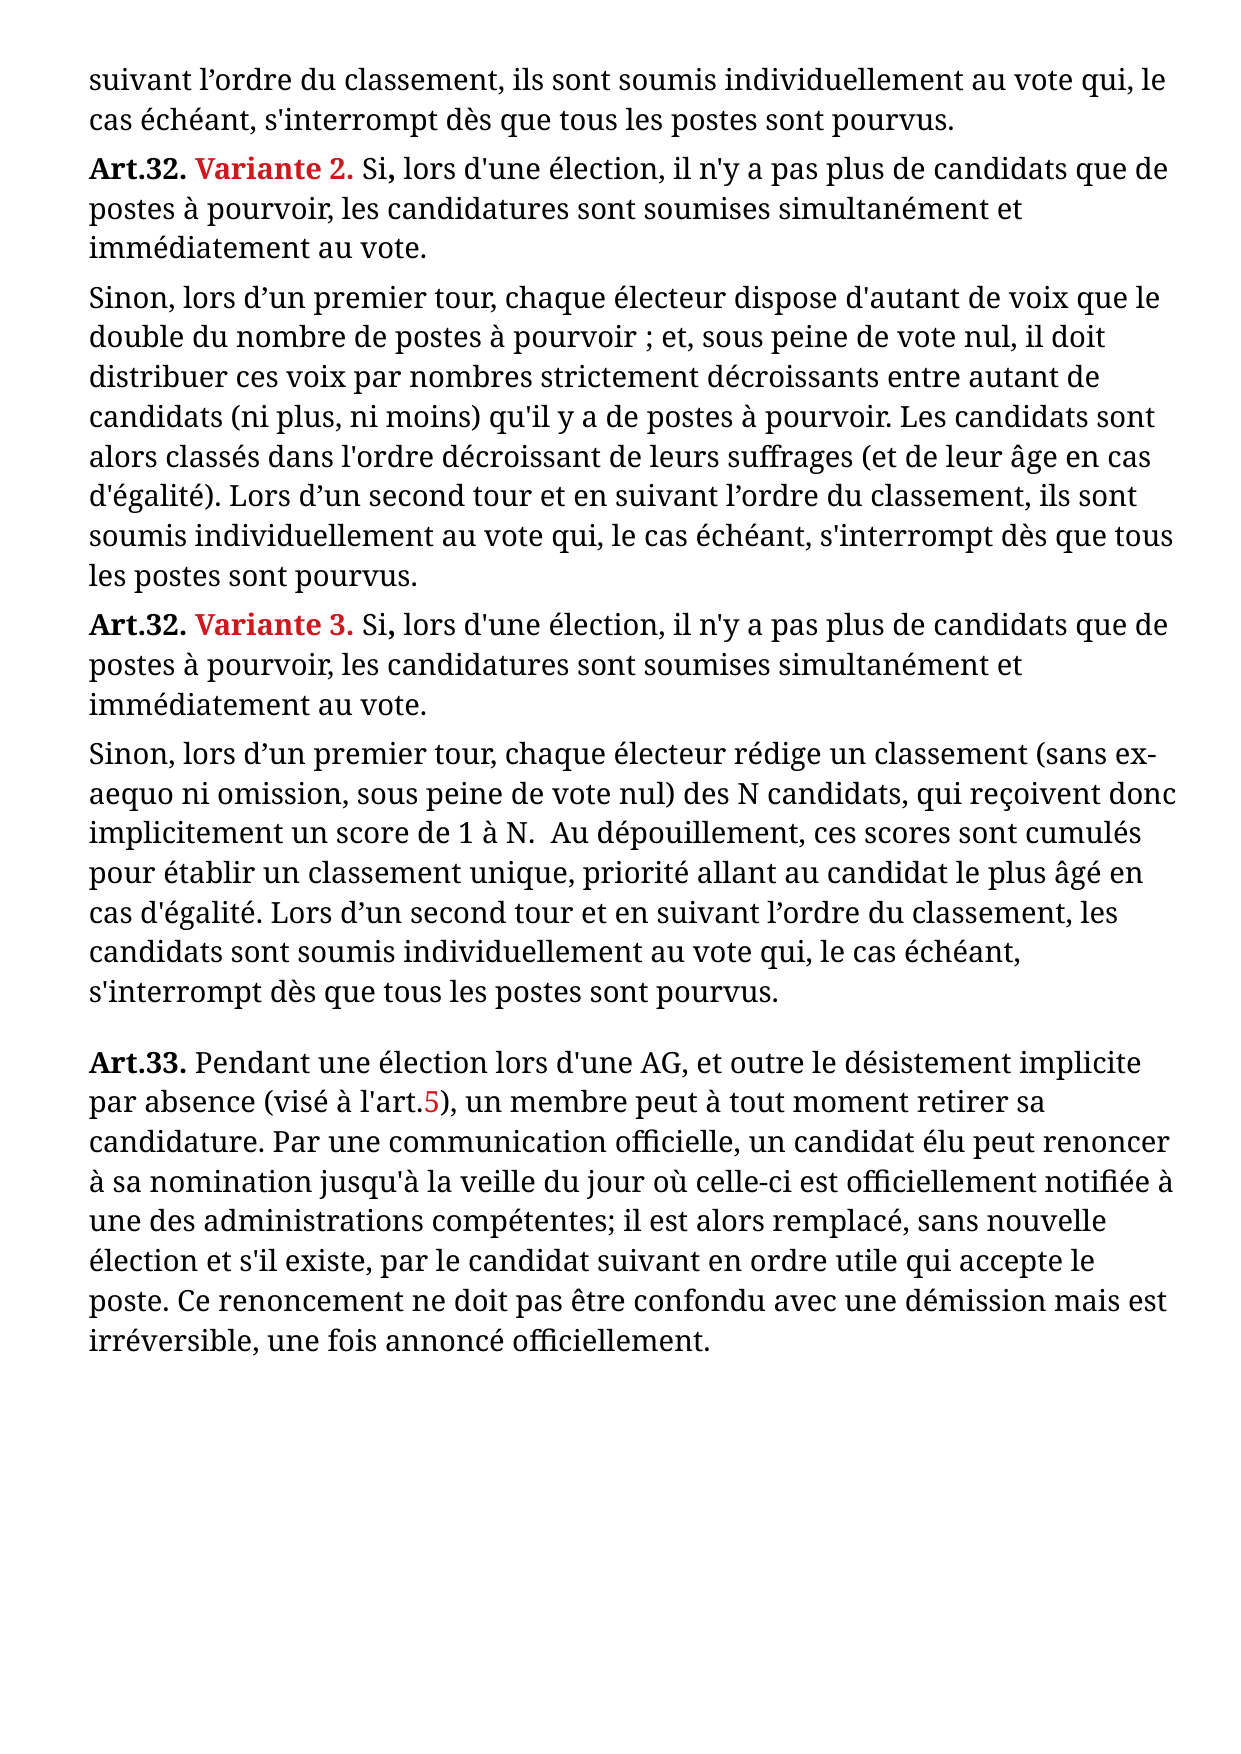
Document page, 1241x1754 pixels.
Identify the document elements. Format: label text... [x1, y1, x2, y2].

text Art.33. Pendant une élection lors d'une AG, et outre le désistement implicite par absence (visé à l'art.5), un membre peut à tout moment retirer sa candidature. Par une communication officielle, un candidat élu peut renoncer à sa nomination jusqu'à la veille du jour où celle-ci est officiellement notifiée à une des administrations compétentes; il est alors remplacé, sans nouvelle élection et s'il existe, par le candidat suivant en ordre utile qui accepte le poste. Ce renoncement ne doit pas être confondu avec une démission mais est irréversible, une fois annoncé officiellement. [88, 1042, 1181, 1359]
text Art.32. Variante 3. Si, lors d'une élection, il n'y a pas plus de candidats que de postes à pourvoir, les candidatures sont soumises simultanément et immédiatement au vote. [88, 604, 1181, 723]
text Art.32. Variante 2. Si, lors d'une élection, il n'y a pas plus de candidats que de postes à pourvoir, les candidatures sont soumises simultanément et immédiatement au vote. [88, 148, 1181, 267]
text Sinon, lors d’un premier tour, chaque électeur dispose d'autant de voix que le double du nombre de postes à pourvoir ; et, sous peine de vote nul, il doit distribuer ces voix par nombres strictement décroissants entre autant de candidats (ni plus, ni moins) qu'il y a de postes à pourvoir. Les candidats sont alors classés dans l'ordre décroissant de leurs suffrages (et de leur âge en cas d'égalité). Lors d’un second tour et en suivant l’ordre du classement, ils sont soumis individuellement au vote qui, le cas échéant, s'interrompt dès que tous les postes sont pourvus. [88, 277, 1181, 594]
text Sinon, lors d’un premier tour, chaque électeur rédige un classement (sans ex-aequo ni omission, sous peine de vote nul) des N candidats, qui reçoivent donc implicitement un score de 1 à N. Au dépouillement, ces scores sont cumulés pour établir un classement unique, priorité allant au candidat le plus âgé en cas d'égalité. Lors d’un second tour et en suivant l’ordre du classement, les candidats sont soumis individuellement au vote qui, le cas échéant, s'interrompt dès que tous les postes sont pourvus. [88, 733, 1181, 1011]
text suivant l’ordre du classement, ils sont soumis individuellement au vote qui, le cas échéant, s'interrompt dès que tous les postes sont pourvus. [88, 59, 1181, 138]
